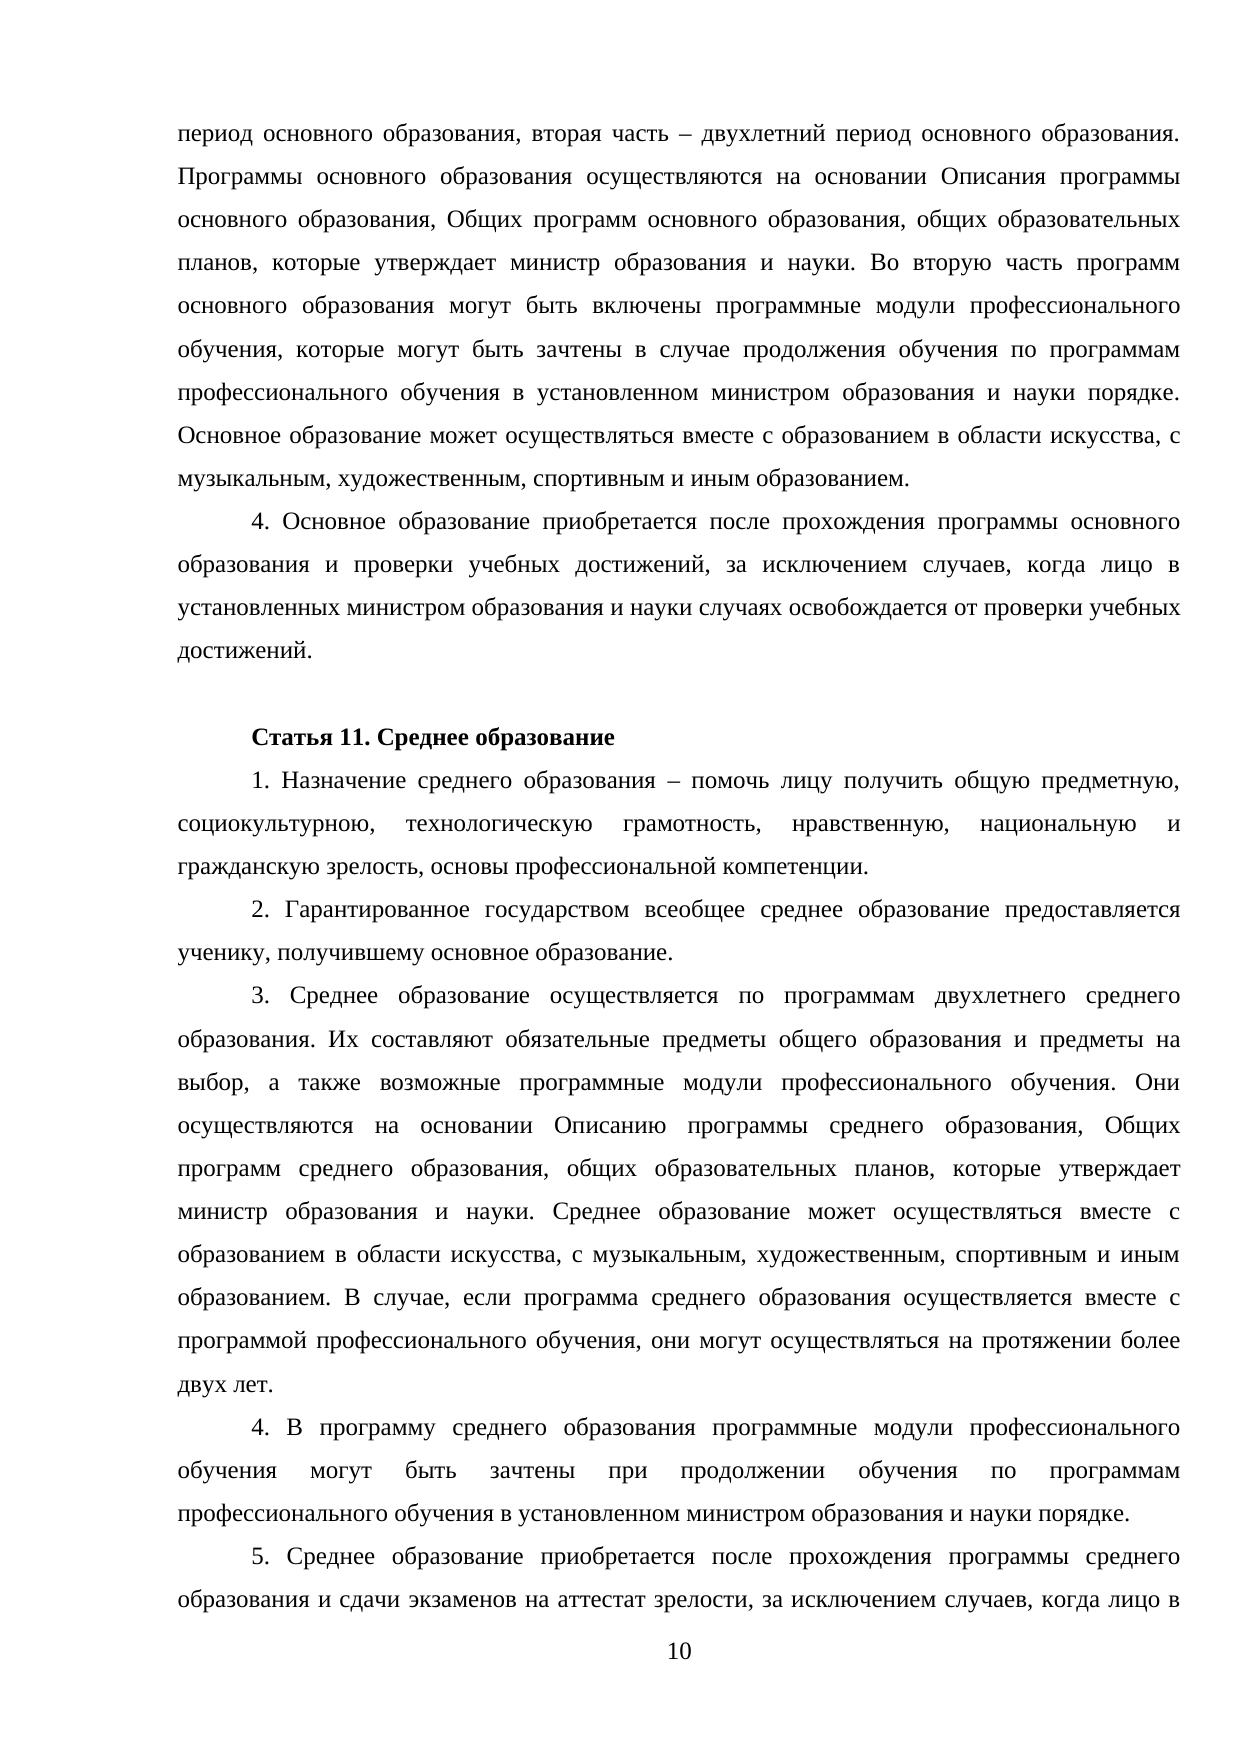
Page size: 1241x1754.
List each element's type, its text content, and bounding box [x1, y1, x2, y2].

text Статья 11. Среднее образование [177, 722, 1181, 751]
text 3. Среднее образование осуществляется по программам двухлетнего среднего образования. Их составляют обязательные предметы общего образования и предметы на выбор, а также возможные программные модули профессионального обучения. Они осуществляются на основании Описанию программы среднего образования, Общих программ среднего образования, общих образовательных планов, которые утверждает министр образования и науки. Среднее образование может осуществляться вместе с образованием в области искусства, с музыкальным, художественным, спортивным и иным образованием. В случае, если программа среднего образования осуществляется вместе с программой профессионального обучения, они могут осуществляться на протяжении более двух лет. [177, 981, 1181, 1397]
text 4. В программу среднего образования программные модули профессионального обучения могут быть зачтены при продолжении обучения по программам профессионального обучения в установленном министром образования и науки порядке. [177, 1412, 1181, 1527]
text 2. Гарантированное государством всеобщее среднее образование предоставляется ученику, получившему основное образование. [177, 894, 1181, 966]
text 4. Основное образование приобретается после прохождения программы основного образования и проверки учебных достижений, за исключением случаев, когда лицо в установленных министром образования и науки случаях освобождается от проверки учебных достижений. [177, 506, 1181, 664]
text период основного образования, вторая часть – двухлетний период основного образования. Программы основного образования осуществляются на основании Описания программы основного образования, Общих программ основного образования, общих образовательных планов, которые утверждает министр образования и науки. Во вторую часть программ основного образования могут быть включены программные модули профессионального обучения, которые могут быть зачтены в случае продолжения обучения по программам профессионального обучения в установленном министром образования и науки порядке. Основное образование может осуществляться вместе с образованием в области искусства, с музыкальным, художественным, спортивным и иным образованием. [177, 118, 1181, 492]
text 1. Назначение среднего образования – помочь лицу получить общую предметную, социокультурною, технологическую грамотность, нравственную, национальную и гражданскую зрелость, основы профессиональной компетенции. [177, 765, 1181, 880]
text 5. Среднее образование приобретается после прохождения программы среднего образования и сдачи экзаменов на аттестат зрелости, за исключением случаев, когда лицо в [177, 1541, 1181, 1613]
